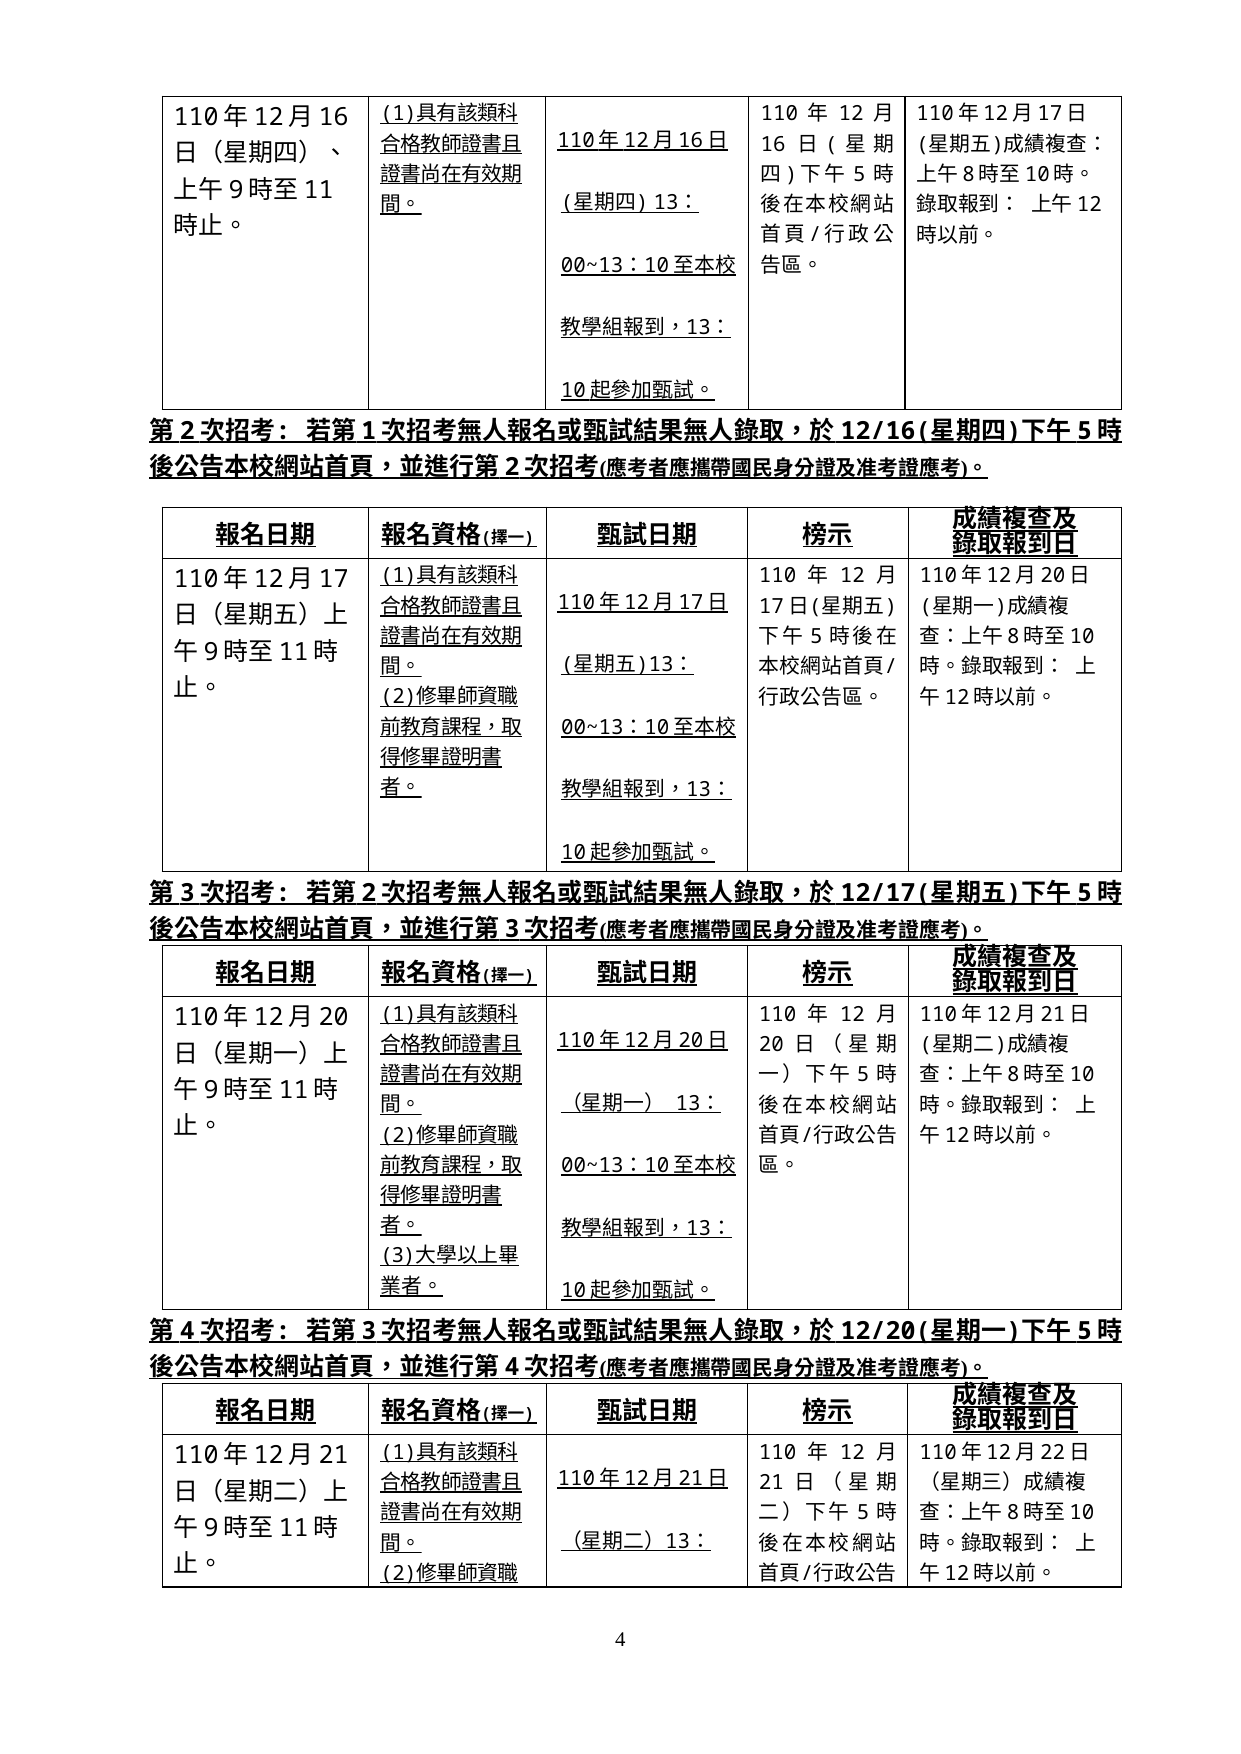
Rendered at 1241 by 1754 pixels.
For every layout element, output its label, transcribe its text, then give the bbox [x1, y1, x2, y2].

table_cell 110年12月17日(星期五)成績複查：上午8時至10時。錄取報到： 上午12時以前。 [906, 97, 1121, 409]
table_cell 110年12月16日(星期四) 13：00~13：10至本校教學組報到，13：10起參加甄試。 [546, 97, 748, 409]
table_header 甄試日期 [547, 508, 747, 558]
table_cell 110年12月16日（星期四）、上午9時至11時止。 [163, 97, 368, 409]
table_header 報名資格(擇一) [369, 946, 546, 996]
table_cell 110年12月21日(星期二)成績複查：上午8時至10時。錄取報到： 上午12時以前。 [909, 997, 1121, 1309]
table_header 成績複查及 錄取報到日 [909, 946, 1121, 996]
text 後公告本校網站首頁，並進行第3次招考(應考者應攜帶國民身分證及准考證應考)。 [149, 905, 1122, 945]
table_cell (1)具有該類科合格教師證書且證書尚在有效期間。 (2)修畢師資職 [369, 1435, 546, 1586]
text 後公告本校網站首頁，並進行第2次招考(應考者應攜帶國民身分證及准考證應考)。 [149, 443, 1122, 483]
table_cell 110年12月20日(星期一)成績複查：上午8時至10時。錄取報到： 上午12時以前。 [909, 559, 1121, 871]
table_cell 110年12月20日（星期一）下午5時後在本校網站首頁/行政公告區。 [748, 997, 908, 1309]
table_cell 110年12月17日(星期五)下午5時後在本校網站首頁/行政公告區。 [748, 559, 908, 871]
table_cell 110年12月21日（星期二）下午5時後在本校網站首頁/行政公告 [748, 1435, 907, 1586]
table_header 成績複查及 錄取報到日 [908, 1384, 1121, 1434]
table_header 報名資格(擇一) [369, 508, 546, 558]
table_cell 110年12月17日（星期五）上午9時至11時止。 [163, 559, 368, 871]
table_header 報名日期 [163, 508, 368, 558]
table_cell 110年12月20日（星期一）上午9時至11時止。 [163, 997, 368, 1309]
table_cell 110年12月22日（星期三）成績複查：上午8時至10時。錄取報到： 上午12時以前。 [908, 1435, 1121, 1586]
table_header 報名資格(擇一) [369, 1384, 546, 1434]
table_cell (1)具有該類科合格教師證書且證書尚在有效期間。 [369, 97, 545, 409]
table_cell 110年12月20日（星期一） 13：00~13：10至本校教學組報到，13：10起參加甄試。 [547, 997, 747, 1309]
text 第3次招考: 若第2次招考無人報名或甄試結果無人錄取，於12/17(星期五)下午5時 [149, 872, 1122, 903]
table_cell 110年12月21日（星期二）13： [547, 1435, 747, 1586]
text 第4次招考: 若第3次招考無人報名或甄試結果無人錄取，於12/20(星期一)下午5時 [149, 1310, 1122, 1341]
table_cell (1)具有該類科合格教師證書且證書尚在有效期間。 (2)修畢師資職前教育課程，取得修畢證明書者。 (3)大學以上畢業者。 [369, 997, 546, 1309]
table_header 報名日期 [163, 946, 368, 996]
table_cell 110年12月17日(星期五)13：00~13：10至本校教學組報到，13：10起參加甄試。 [547, 559, 747, 871]
table_cell 110年12月16日(星期四)下午5時後在本校網站首頁/行政公告區。 [749, 97, 904, 409]
table_header 報名日期 [163, 1384, 368, 1434]
table_header 榜示 [748, 946, 908, 996]
table_header 榜示 [748, 508, 908, 558]
text 第2次招考: 若第1次招考無人報名或甄試結果無人錄取，於12/16(星期四)下午5時 [149, 410, 1122, 441]
table_header 甄試日期 [547, 946, 747, 996]
text 後公告本校網站首頁，並進行第4次招考(應考者應攜帶國民身分證及准考證應考)。 [149, 1343, 1122, 1383]
table_cell (1)具有該類科合格教師證書且證書尚在有效期間。 (2)修畢師資職前教育課程，取得修畢證明書者。 [369, 559, 546, 871]
table_header 成績複查及 錄取報到日 [909, 508, 1121, 558]
table_cell 110年12月21日（星期二）上午9時至11時止。 [163, 1435, 368, 1586]
table_header 榜示 [748, 1384, 907, 1434]
table_header 甄試日期 [547, 1384, 747, 1434]
